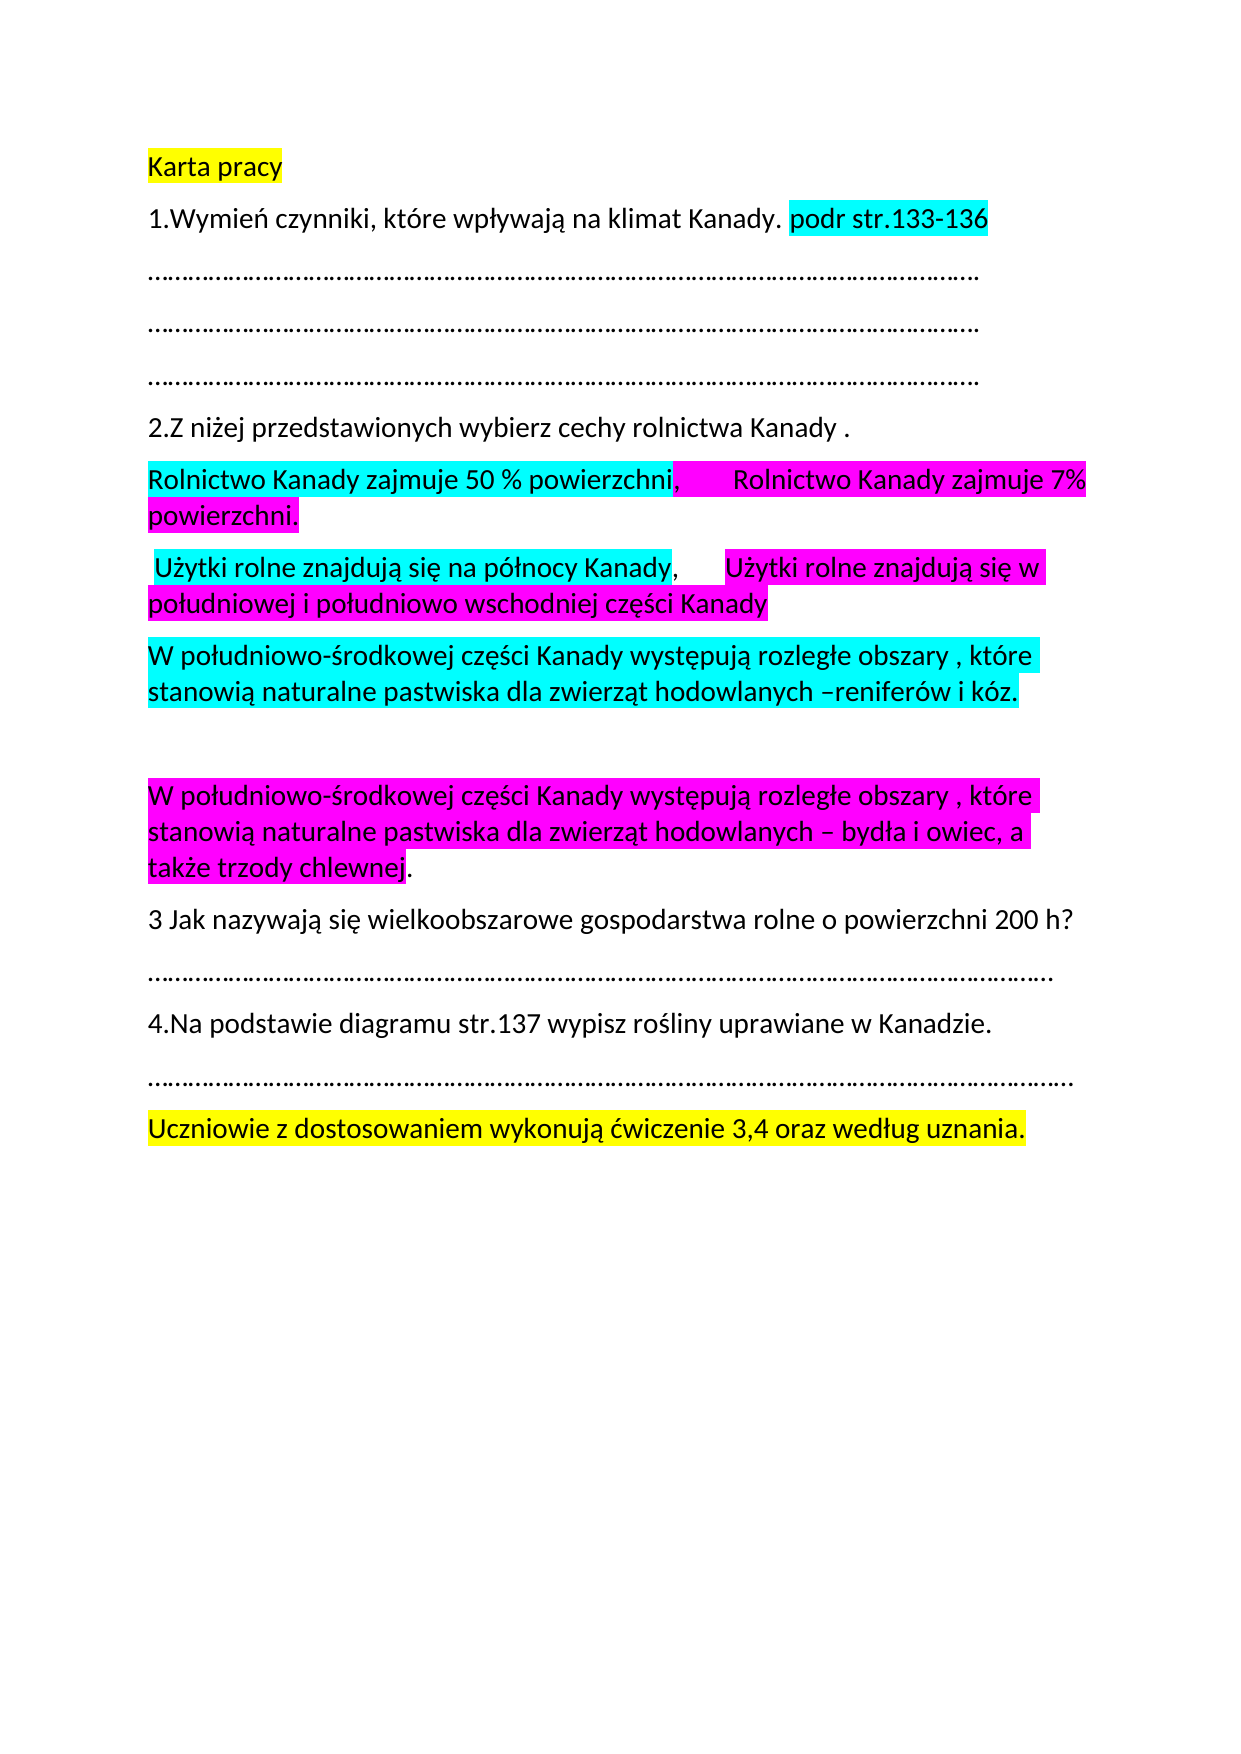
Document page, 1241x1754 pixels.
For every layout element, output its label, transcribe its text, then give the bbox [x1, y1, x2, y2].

text Karta pracy [148, 148, 1093, 183]
text ……………………………………………………………………………………………………………. [148, 304, 1093, 340]
text Użytki rolne znajdują się na północy Kanady, Użytki rolne znajdują się w południowej i południowo wschodniej części Kanady [148, 549, 1093, 621]
text ………………………………………………………………………………………………………………………… [148, 1058, 1093, 1093]
text ……………………………………………………………………………………………………………. [148, 357, 1093, 392]
text 3 Jak nazywają się wielkoobszarowe gospodarstwa rolne o powierzchni 200 h? [148, 901, 1093, 937]
text ……………………………………………………………………………………………………………. [148, 252, 1093, 288]
text Uczniowie z dostosowaniem wykonują ćwiczenie 3,4 oraz według uznania. [148, 1110, 1093, 1146]
text 2.Z niżej przedstawionych wybierz cechy rolnictwa Kanady . [148, 409, 1093, 445]
text W południowo-środkowej części Kanady występują rozległe obszary , które stanowią naturalne pastwiska dla zwierząt hodowlanych –reniferów i kóz. [148, 637, 1093, 708]
text 1.Wymień czynniki, które wpływają na klimat Kanady. podr str.133-136 [148, 200, 1093, 236]
text W południowo-środkowej części Kanady występują rozległe obszary , które stanowią naturalne pastwiska dla zwierząt hodowlanych – bydła i owiec, a także trzody chlewnej. [148, 777, 1093, 884]
text ……………………………………………………………………………………………………………………… [148, 953, 1093, 989]
text 4.Na podstawie diagramu str.137 wypisz rośliny uprawiane w Kanadzie. [148, 1006, 1093, 1041]
text Rolnictwo Kanady zajmuje 50 % powierzchni, Rolnictwo Kanady zajmuje 7% powierzchni. [148, 461, 1093, 533]
